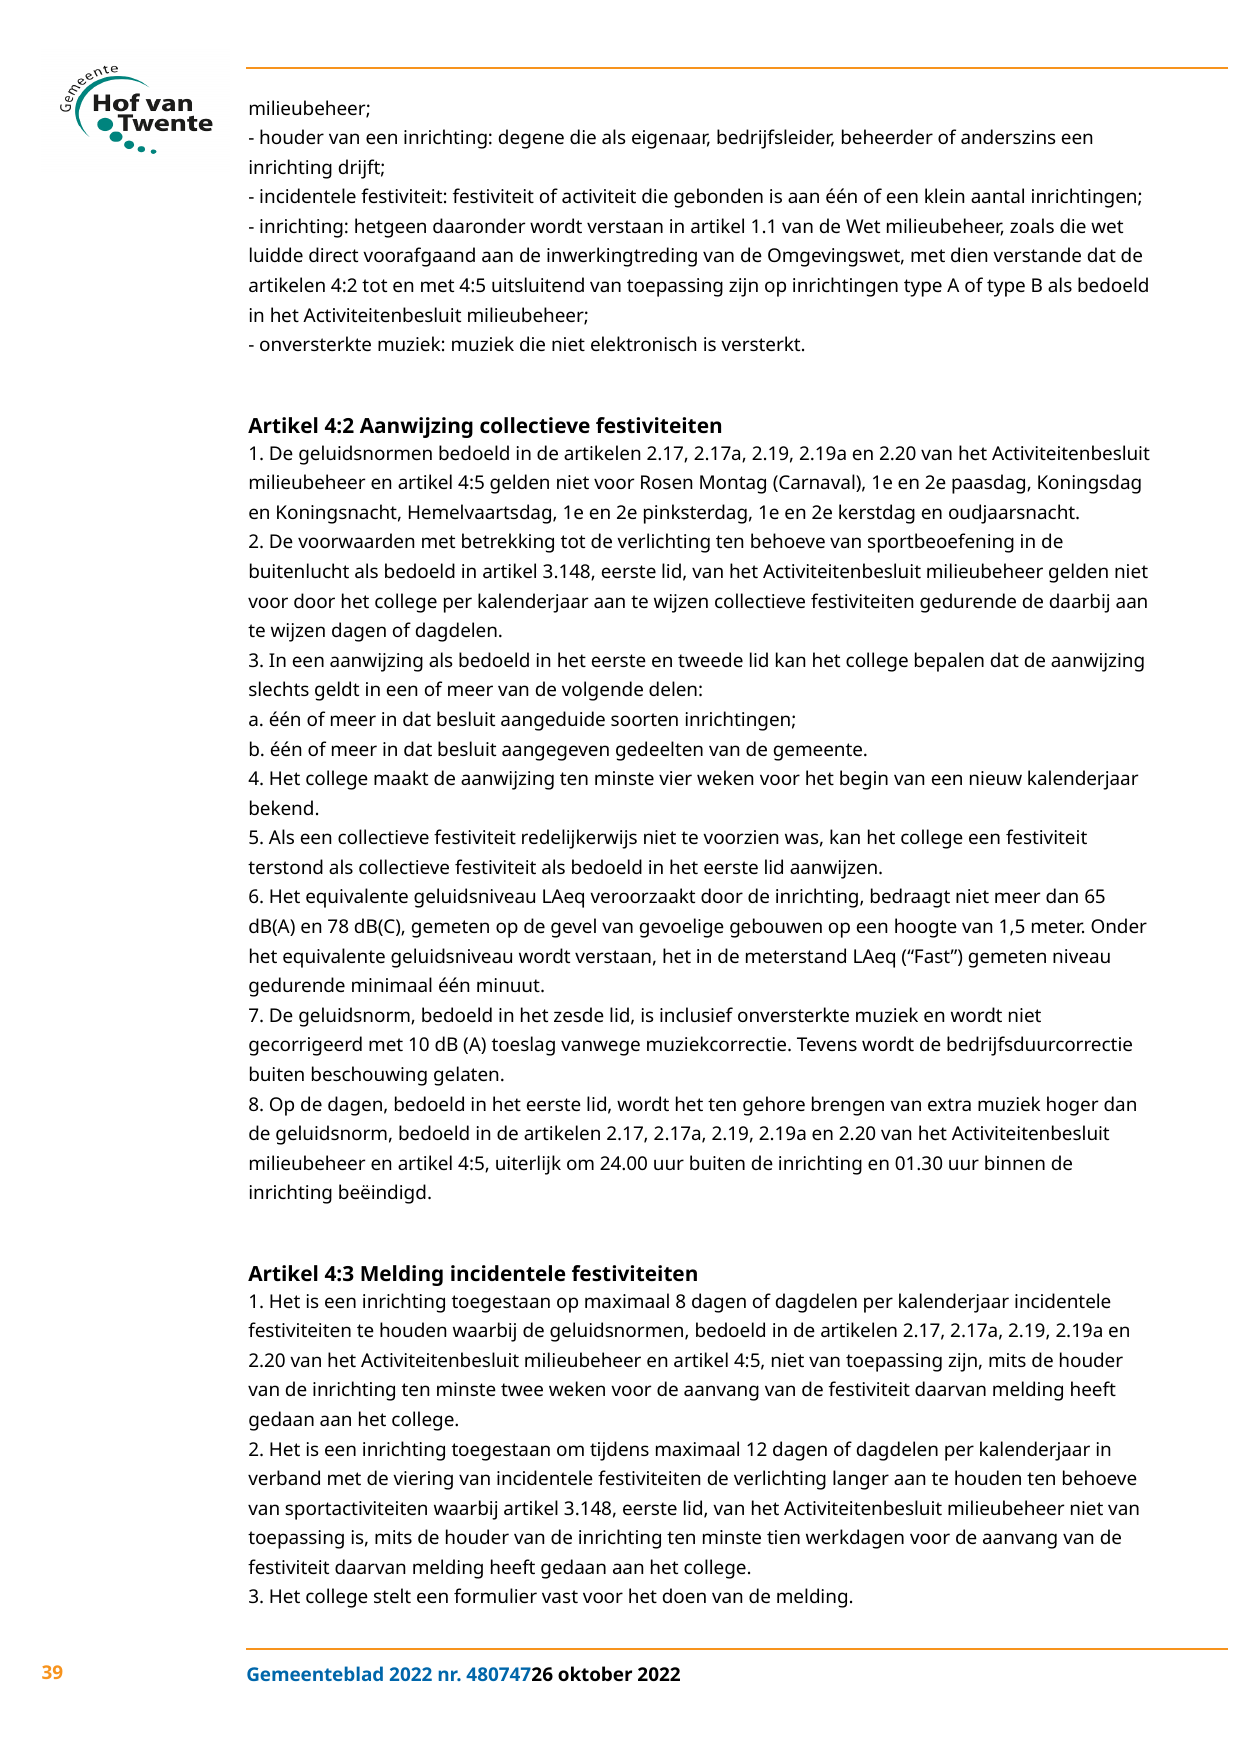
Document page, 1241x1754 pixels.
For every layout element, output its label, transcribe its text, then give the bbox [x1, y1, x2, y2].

text 1. De geluidsnormen bedoeld in de artikelen 2.17, 2.17a, 2.19, 2.19a en 2.20 van het Activiteitenbesluit milieubeheer en artikel 4:5 gelden niet voor Rosen Montag (Carnaval), 1e en 2e paasdag, Koningsdag en Koningsnacht, Hemelvaartsdag, 1e en 2e pinksterdag, 1e en 2e kerstdag en oudjaarsnacht. [248, 440, 1152, 525]
text - houder van een inrichting: degene die als eigenaar, bedrijfsleider, beheerder of anderszins een inrichting drijft; [248, 124, 1152, 180]
text 3. In een aanwijzing als bedoeld in het eerste en tweede lid kan het college bepalen dat de aanwijzing slechts geldt in een of meer van de volgende delen: [248, 647, 1152, 702]
text - inrichting: hetgeen daaronder wordt verstaan in artikel 1.1 van de Wet milieubeheer, zoals die wet luidde direct voorafgaand aan de inwerkingtreding van de Omgevingswet, met dien verstande dat de artikelen 4:2 tot en met 4:5 uitsluitend van toepassing zijn op inrichtingen type A of type B als bedoeld in het Activiteitenbesluit milieubeheer; [248, 213, 1152, 328]
text Artikel 4:3 Melding incidentele festiviteiten [248, 1259, 1152, 1288]
text a. één of meer in dat besluit aangeduide soorten inrichtingen; [248, 706, 1152, 732]
text 8. Op de dagen, bedoeld in het eerste lid, wordt het ten gehore brengen van extra muziek hoger dan de geluidsnorm, bedoeld in de artikelen 2.17, 2.17a, 2.19, 2.19a en 2.20 van het Activiteitenbesluit milieubeheer en artikel 4:5, uiterlijk om 24.00 uur buiten de inrichting en 01.30 uur binnen de inrichting beëindigd. [248, 1091, 1152, 1205]
text 4. Het college maakt de aanwijzing ten minste vier weken voor het begin van een nieuw kalenderjaar bekend. [248, 765, 1152, 821]
text 3. Het college stelt een formulier vast voor het doen van de melding. [248, 1584, 1152, 1609]
text 2. De voorwaarden met betrekking tot de verlichting ten behoeve van sportbeoefening in de buitenlucht als bedoeld in artikel 3.148, eerste lid, van het Activiteitenbesluit milieubeheer gelden niet voor door het college per kalenderjaar aan te wijzen collectieve festiviteiten gedurende de daarbij aan te wijzen dagen of dagdelen. [248, 529, 1152, 643]
text b. één of meer in dat besluit aangegeven gedeelten van de gemeente. [248, 736, 1152, 761]
text - incidentele festiviteit: festiviteit of activiteit die gebonden is aan één of een klein aantal inrichtingen; [248, 183, 1152, 209]
text - onversterkte muziek: muziek die niet elektronisch is versterkt. [248, 331, 1152, 357]
text milieubeheer; [248, 95, 1152, 121]
text 6. Het equivalente geluidsniveau LAeq veroorzaakt door de inrichting, bedraagt niet meer dan 65 dB(A) en 78 dB(C), gemeten op de gevel van gevoelige gebouwen op een hoogte van 1,5 meter. Onder het equivalente geluidsniveau wordt verstaan, het in de meterstand LAeq (“Fast”) gemeten niveau gedurende minimaal één minuut. [248, 884, 1152, 998]
text Artikel 4:2 Aanwijzing collectieve festiviteiten [248, 411, 1152, 440]
picture [41, 47, 231, 172]
text 5. Als een collectieve festiviteit redelijkerwijs niet te voorzien was, kan het college een festiviteit terstond als collectieve festiviteit als bedoeld in het eerste lid aanwijzen. [248, 824, 1152, 880]
text 2. Het is een inrichting toegestaan om tijdens maximaal 12 dagen of dagdelen per kalenderjaar in verband met de viering van incidentele festiviteiten de verlichting langer aan te houden ten behoeve van sportactiviteiten waarbij artikel 3.148, eerste lid, van het Activiteitenbesluit milieubeheer niet van toepassing is, mits de houder van de inrichting ten minste tien werkdagen voor de aanvang van de festiviteit daarvan melding heeft gedaan aan het college. [248, 1436, 1152, 1580]
text 1. Het is een inrichting toegestaan op maximaal 8 dagen of dagdelen per kalenderjaar incidentele festiviteiten te houden waarbij de geluidsnormen, bedoeld in de artikelen 2.17, 2.17a, 2.19, 2.19a en 2.20 van het Activiteitenbesluit milieubeheer en artikel 4:5, niet van toepassing zijn, mits de houder van de inrichting ten minste twee weken voor de aanvang van de festiviteit daarvan melding heeft gedaan aan het college. [248, 1288, 1152, 1432]
text 7. De geluidsnorm, bedoeld in het zesde lid, is inclusief onversterkte muziek en wordt niet gecorrigeerd met 10 dB (A) toeslag vanwege muziekcorrectie. Tevens wordt de bedrijfsduurcorrectie buiten beschouwing gelaten. [248, 1002, 1152, 1087]
